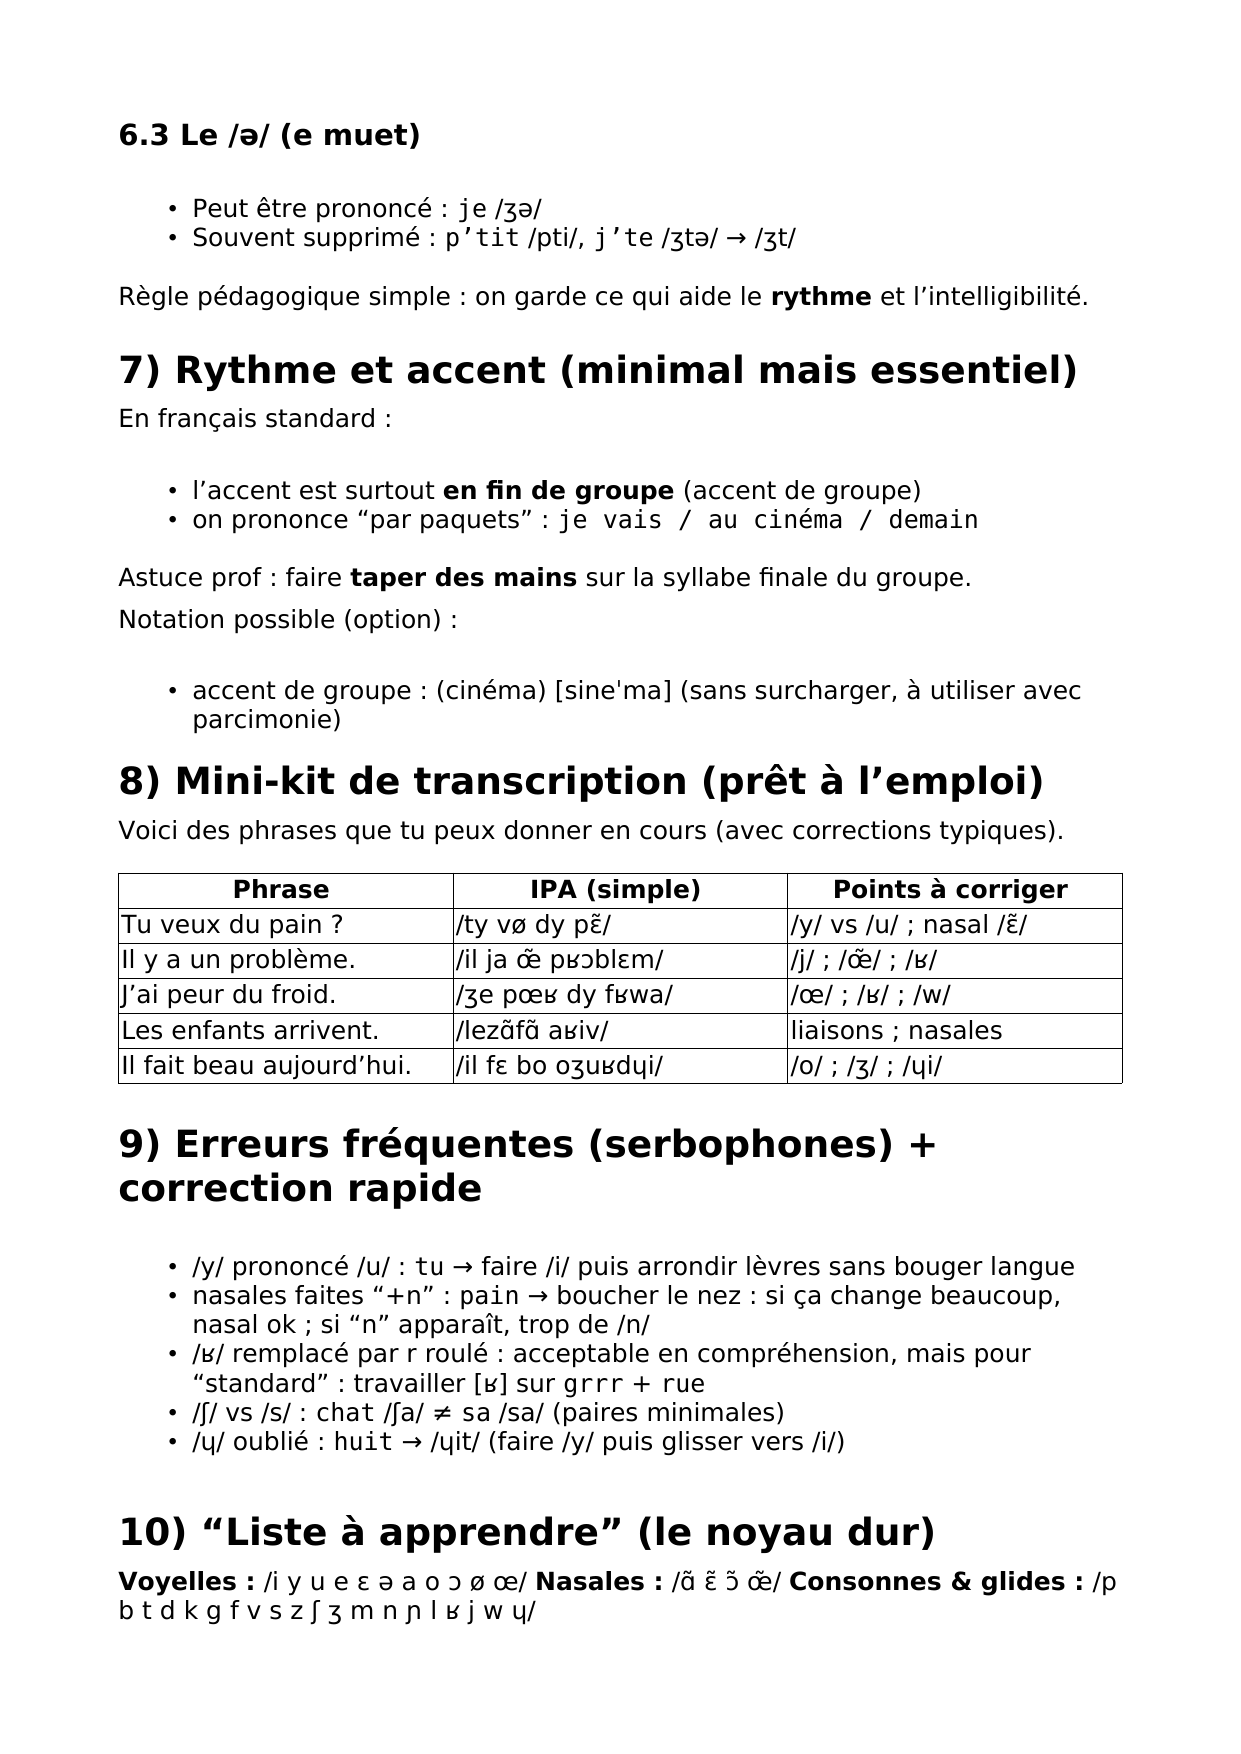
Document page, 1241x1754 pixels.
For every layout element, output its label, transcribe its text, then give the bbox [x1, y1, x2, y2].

table_cell /lezɑ̃fɑ̃ aʁiv/ [454, 1014, 787, 1048]
list /ɥ/ oublié : huit → /ɥit/ (faire /y/ puis glisser vers /i/) [177, 1427, 1122, 1456]
text Voyelles : /i y u e ɛ ə a o ɔ ø œ/ Nasales : /ɑ̃ ɛ̃ ɔ̃ œ̃/ Consonnes & glides : /p b t d k g f v s z ʃ ʒ m n ɲ l ʁ j w ɥ/ [118, 1567, 1122, 1625]
table_cell /ty vø dy pɛ̃/ [454, 909, 787, 943]
table_cell /il ja œ̃ pʁɔblɛm/ [454, 944, 787, 978]
text Règle pédagogique simple : on garde ce qui aide le rythme et l’intelligibilité. [118, 282, 1122, 311]
table_cell /j/ ; /œ̃/ ; /ʁ/ [788, 944, 1122, 978]
list l’accent est surtout en fin de groupe (accent de groupe) [177, 476, 1122, 505]
subtitle 7) Rythme et accent (minimal mais essentiel) [118, 348, 1122, 392]
table_cell /y/ vs /u/ ; nasal /ɛ̃/ [788, 909, 1122, 943]
table_header IPA (simple) [454, 874, 787, 907]
table_cell liaisons ; nasales [788, 1014, 1122, 1048]
text En français standard : [118, 405, 1122, 434]
table_cell Tu veux du pain ? [119, 909, 453, 943]
list /y/ prononcé /u/ : tu → faire /i/ puis arrondir lèvres sans bouger langue [177, 1252, 1122, 1281]
table_cell Il y a un problème. [119, 944, 453, 978]
list accent de groupe : (cinéma) [sineˈma] (sans surcharger, à utiliser avec parcimonie) [177, 676, 1122, 735]
table_header Phrase [119, 874, 453, 907]
list /ʃ/ vs /s/ : chat /ʃa/ ≠ sa /sa/ (paires minimales) [177, 1398, 1122, 1427]
subtitle 6.3 Le /ə/ (e muet) [118, 118, 1122, 152]
table_cell /ʒe pœʁ dy fʁwa/ [454, 979, 787, 1013]
subtitle 9) Erreurs fréquentes (serbophones) + correction rapide [118, 1123, 1122, 1210]
list Souvent supprimé : p’tit /pti/, j’te /ʒtə/ → /ʒt/ [177, 223, 1122, 252]
table_cell /œ/ ; /ʁ/ ; /w/ [788, 979, 1122, 1013]
list on prononce “par paquets” : je vais / au cinéma / demain [177, 505, 1122, 534]
table_cell /o/ ; /ʒ/ ; /ɥi/ [788, 1049, 1122, 1083]
list nasales faites “+n” : pain → boucher le nez : si ça change beaucoup, nasal ok ; si “n” apparaît, trop de /n/ [177, 1281, 1122, 1340]
text Astuce prof : faire taper des mains sur la syllabe finale du groupe. [118, 564, 1122, 593]
text Notation possible (option) : [118, 605, 1122, 634]
table_cell Les enfants arrivent. [119, 1014, 453, 1048]
subtitle 8) Mini-kit de transcription (prêt à l’emploi) [118, 760, 1122, 803]
list /ʁ/ remplacé par r roulé : acceptable en compréhension, mais pour “standard” : travailler [ʁ] sur grrr + rue [177, 1340, 1122, 1398]
subtitle 10) “Liste à apprendre” (le noyau dur) [118, 1511, 1122, 1554]
table_cell J’ai peur du froid. [119, 979, 453, 1013]
table_cell Il fait beau aujourd’hui. [119, 1049, 453, 1083]
table_header Points à corriger [788, 874, 1122, 907]
list Peut être prononcé : je /ʒə/ [177, 194, 1122, 223]
table_cell /il fɛ bo oʒuʁdɥi/ [454, 1049, 787, 1083]
text Voici des phrases que tu peux donner en cours (avec corrections typiques). [118, 816, 1122, 845]
